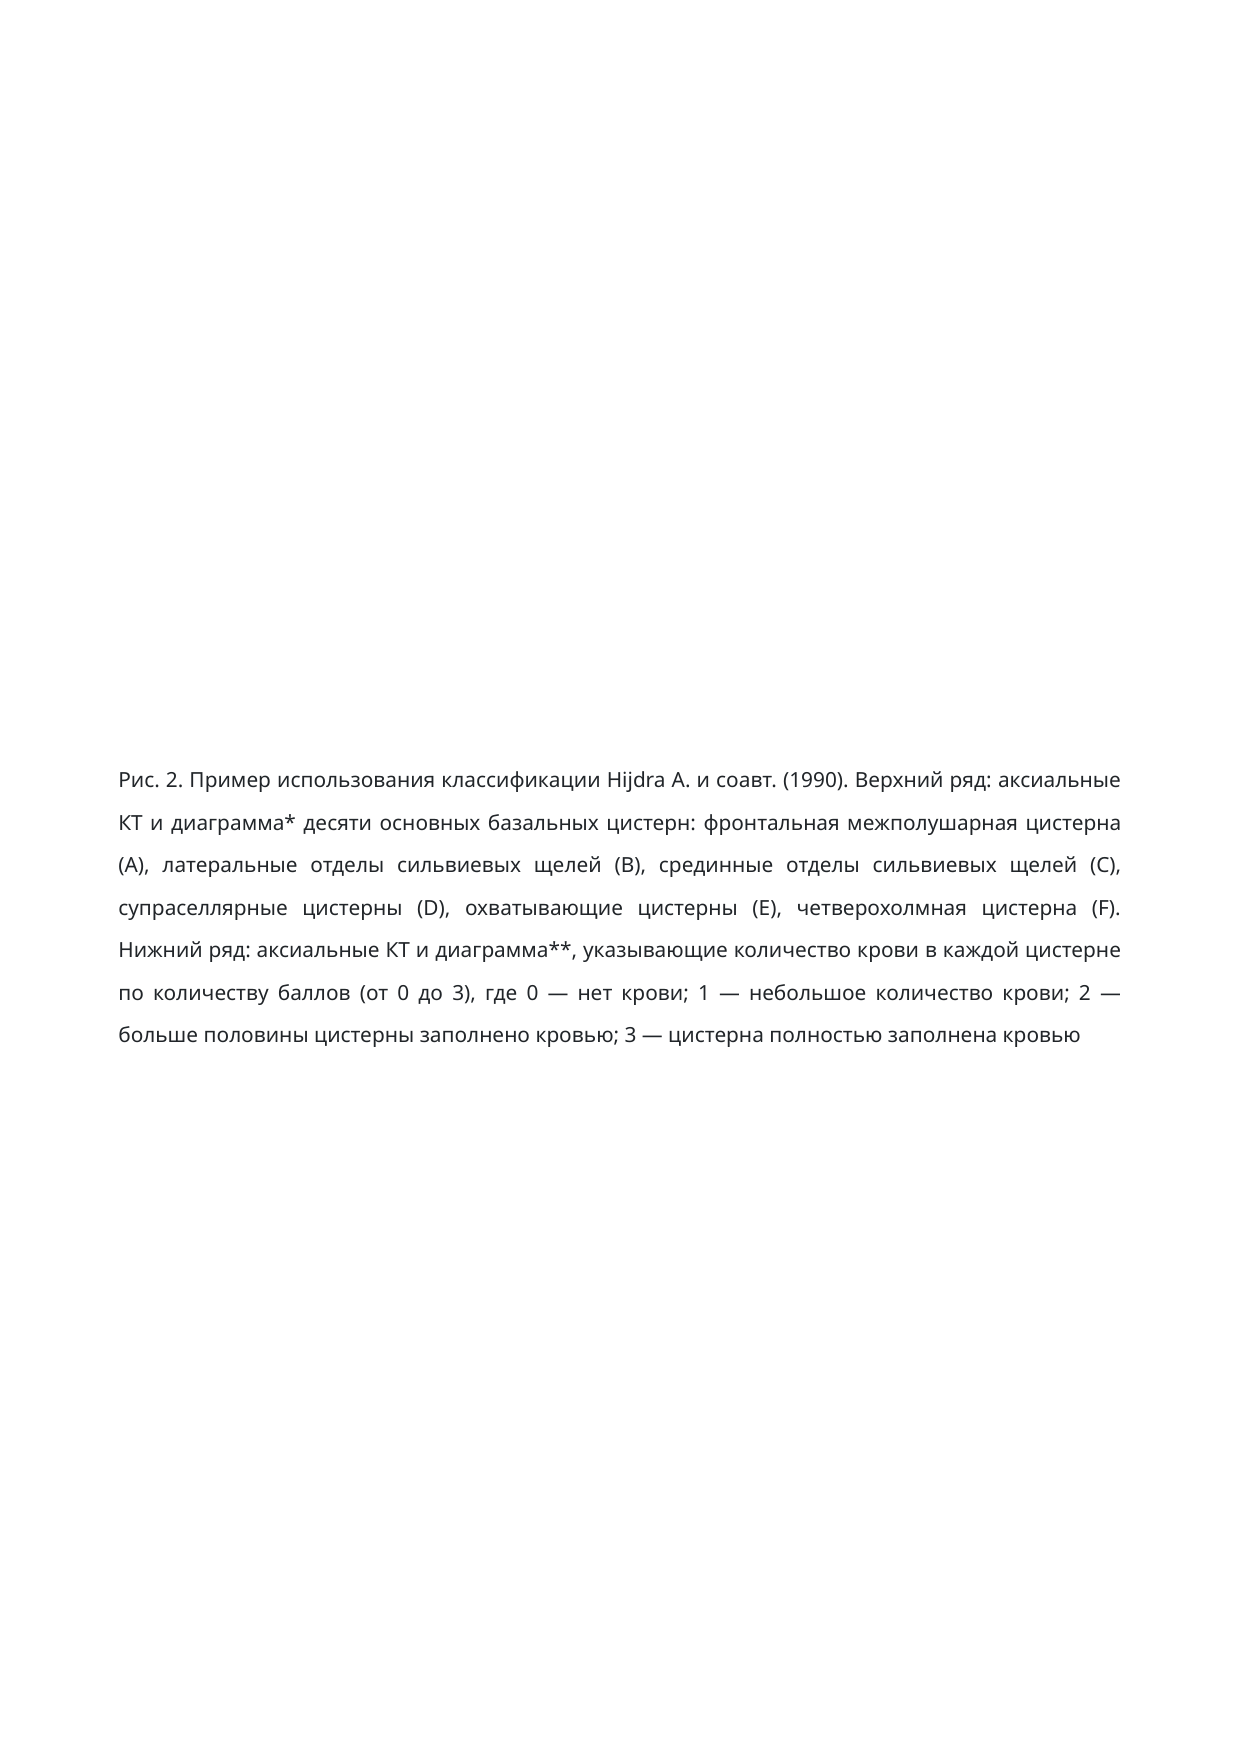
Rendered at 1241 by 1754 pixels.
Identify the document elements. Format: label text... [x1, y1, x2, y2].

text Рис. 2. Пример использования классификации Hijdra A. и соавт. (1990). Верхний ряд: аксиальные КТ и диаграмма* десяти основных базальных цистерн: фронтальная межполушарная цистерна (А), латеральные отделы сильвиевых щелей (В), срединные отделы сильвиевых щелей (С), супраселлярные цистерны (D), охватывающие цистерны (E), четверохолмная цистерна (F). Нижний ряд: аксиальные КТ и диаграмма**, указывающие количество крови в каждой цистерне по количеству баллов (от 0 до 3), где 0 — нет крови; 1 — небольшое количество крови; 2 — больше половины цистерны заполнено кровью; 3 — цистерна полностью заполнена кровью [118, 765, 1122, 1049]
